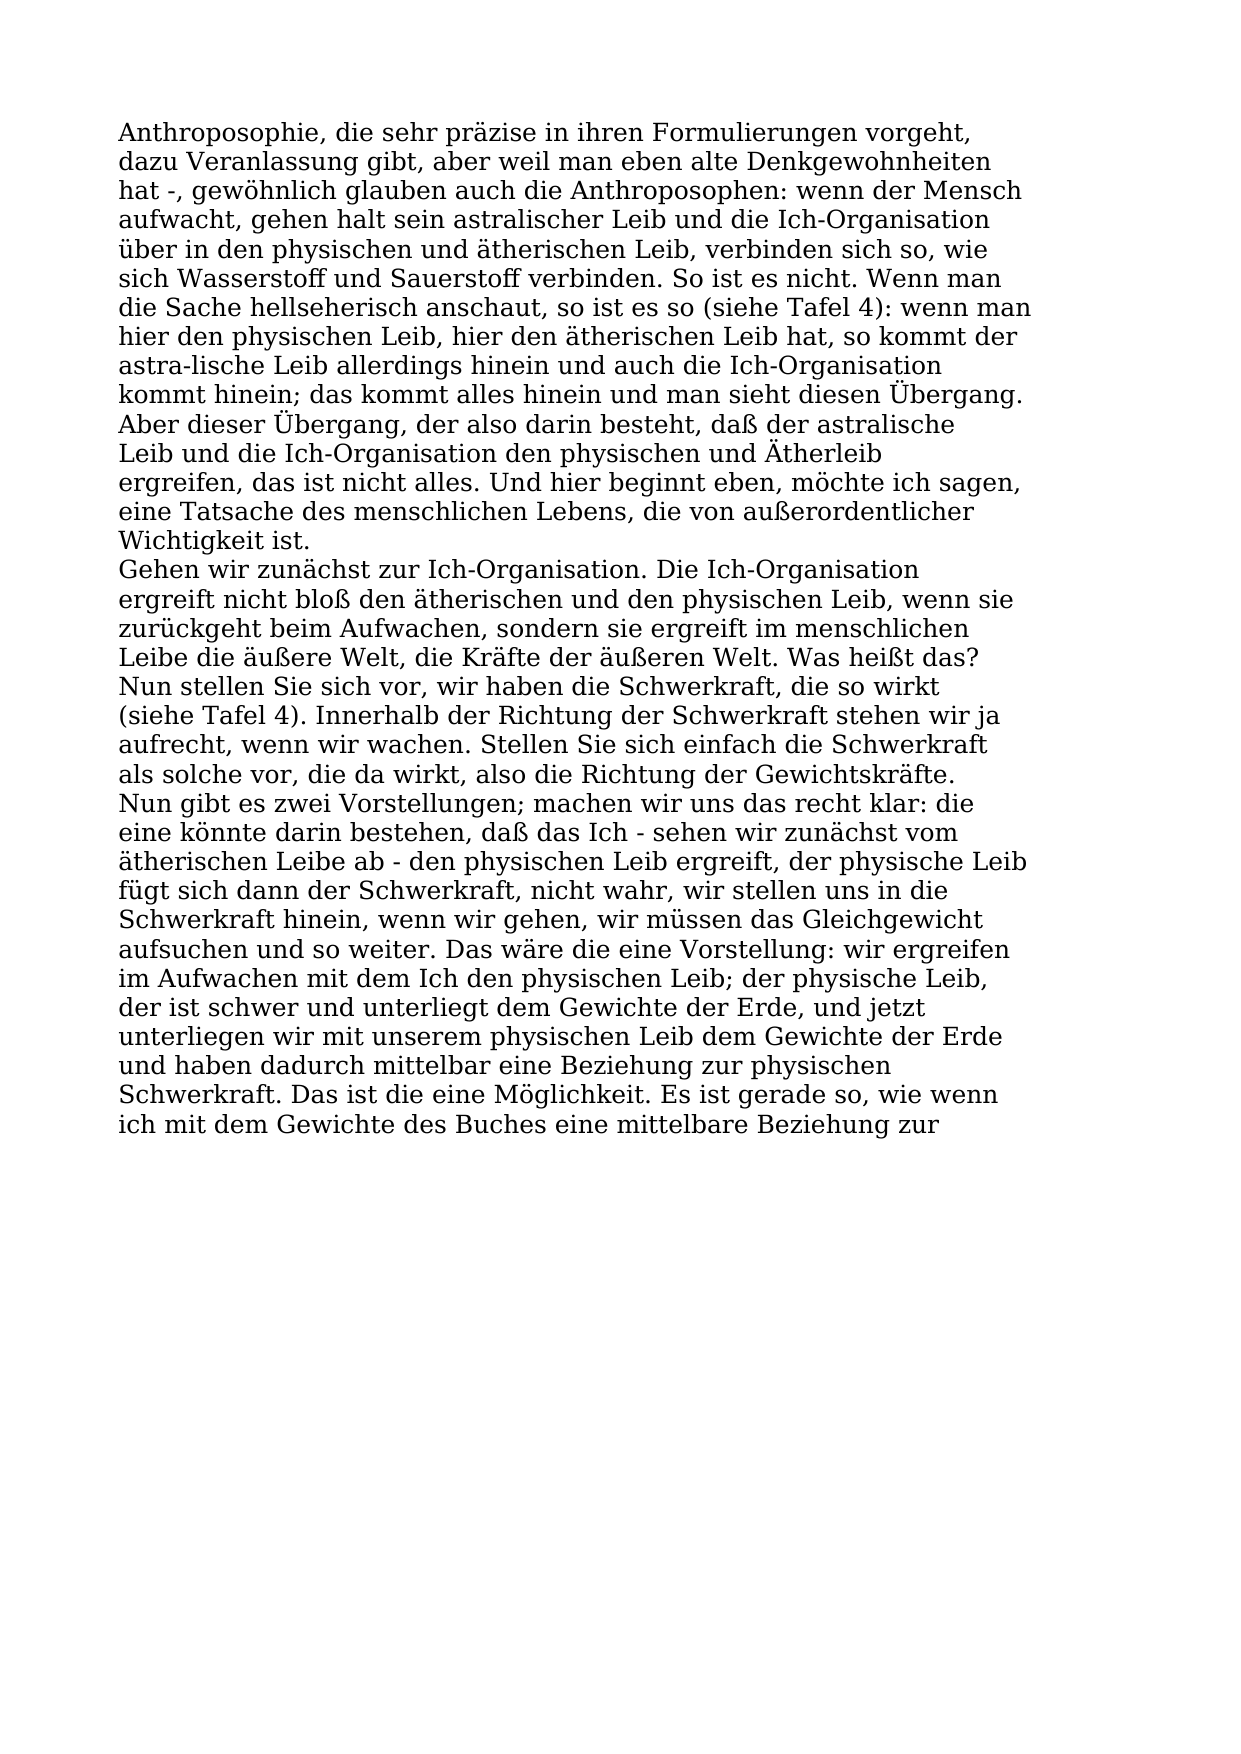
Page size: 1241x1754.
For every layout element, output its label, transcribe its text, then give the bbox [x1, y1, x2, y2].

text ergreift nicht bloß den ätherischen und den physischen Leib, wenn sie [118, 585, 1122, 614]
text zurückgeht beim Aufwachen, sondern sie ergreift im menschlichen [118, 614, 1122, 643]
text Aber dieser Übergang, der also darin besteht, daß der astralische [118, 410, 1122, 439]
text fügt sich dann der Schwerkraft, nicht wahr, wir stellen uns in die [118, 876, 1122, 906]
text Anthroposophie, die sehr präzise in ihren Formulierungen vorgeht, [118, 118, 1122, 147]
text Gehen wir zunächst zur Ich-Organisation. Die Ich-Organisation [118, 556, 1122, 585]
text als solche vor, die da wirkt, also die Richtung der Gewichtskräfte. [118, 760, 1122, 789]
text ich mit dem Gewichte des Buches eine mittelbare Beziehung zur [118, 1110, 1122, 1139]
text astra-lische Leib allerdings hinein und auch die Ich-Organisation [118, 351, 1122, 381]
text ätherischen Leibe ab - den physischen Leib ergreift, der physische Leib [118, 847, 1122, 876]
text kommt hinein; das kommt alles hinein und man sieht diesen Übergang. [118, 381, 1122, 410]
text und haben dadurch mittelbar eine Beziehung zur physischen [118, 1051, 1122, 1081]
text aufwacht, gehen halt sein astralischer Leib und die Ich-Organisation [118, 206, 1122, 235]
text Wichtigkeit ist. [118, 526, 1122, 556]
text eine Tatsache des menschlichen Lebens, die von außerordentlicher [118, 497, 1122, 526]
text die Sache hellseherisch anschaut, so ist es so (siehe Tafel 4): wenn man [118, 293, 1122, 322]
text Leib und die Ich-Organisation den physischen und Ätherleib [118, 439, 1122, 468]
text dazu Veranlassung gibt, aber weil man eben alte Denkgewohnheiten [118, 147, 1122, 176]
text Leibe die äußere Welt, die Kräfte der äußeren Welt. Was heißt das? [118, 643, 1122, 672]
text (siehe Tafel 4). Innerhalb der Richtung der Schwerkraft stehen wir ja [118, 701, 1122, 731]
text Schwerkraft hinein, wenn wir gehen, wir müssen das Gleichgewicht [118, 906, 1122, 935]
text über in den physischen und ätherischen Leib, verbinden sich so, wie [118, 235, 1122, 264]
text Nun stellen Sie sich vor, wir haben die Schwerkraft, die so wirkt [118, 672, 1122, 701]
text Nun gibt es zwei Vorstellungen; machen wir uns das recht klar: die [118, 789, 1122, 818]
text sich Wasserstoff und Sauerstoff verbinden. So ist es nicht. Wenn man [118, 264, 1122, 293]
text Schwerkraft. Das ist die eine Möglichkeit. Es ist gerade so, wie wenn [118, 1081, 1122, 1110]
text unterliegen wir mit unserem physischen Leib dem Gewichte der Erde [118, 1022, 1122, 1051]
text hier den physischen Leib, hier den ätherischen Leib hat, so kommt der [118, 322, 1122, 351]
text im Aufwachen mit dem Ich den physischen Leib; der physische Leib, [118, 964, 1122, 993]
text der ist schwer und unterliegt dem Gewichte der Erde, und jetzt [118, 993, 1122, 1022]
text aufsuchen und so weiter. Das wäre die eine Vorstellung: wir ergreifen [118, 935, 1122, 964]
text aufrecht, wenn wir wachen. Stellen Sie sich einfach die Schwerkraft [118, 731, 1122, 760]
text hat -, gewöhnlich glauben auch die Anthroposophen: wenn der Mensch [118, 176, 1122, 206]
text ergreifen, das ist nicht alles. Und hier beginnt eben, möchte ich sagen, [118, 468, 1122, 497]
text eine könnte darin bestehen, daß das Ich - sehen wir zunächst vom [118, 818, 1122, 847]
